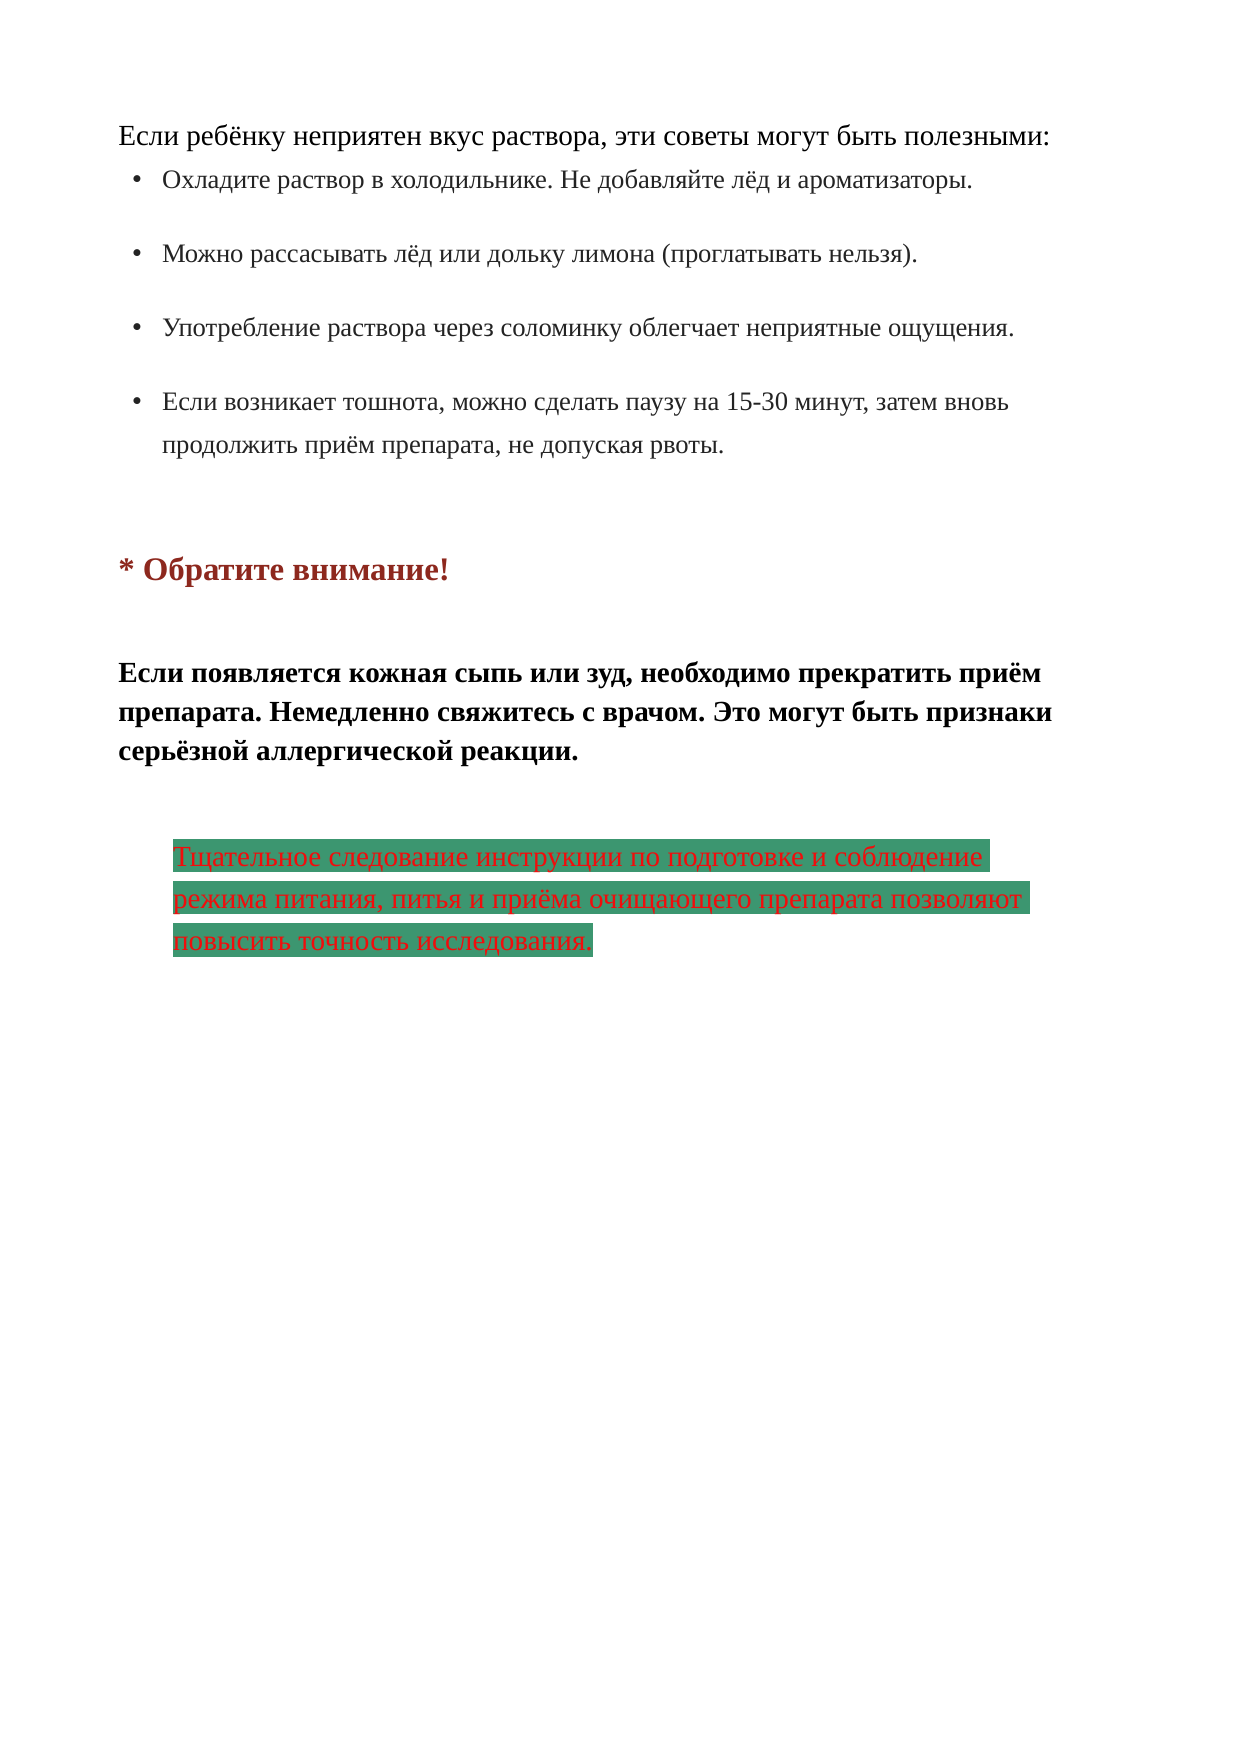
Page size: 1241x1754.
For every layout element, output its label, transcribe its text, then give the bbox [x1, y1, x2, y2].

text Если появляется кожная сыпь или зуд, необходимо прекратить приём препарата. Немедленно свяжитесь с врачом. Это могут быть признаки серьёзной аллергической реакции. [118, 649, 1122, 766]
list Употребление раствора через соломинку облегчает неприятные ощущения. [162, 312, 1078, 343]
list Если возникает тошнота, можно сделать паузу на 15-30 минут, затем вновь продолжить приём препарата, не допуская рвоты. [162, 386, 1078, 459]
text * Обратите внимание! [118, 549, 1122, 587]
subtitle Если ребёнку неприятен вкус раствора, эти советы могут быть полезными: [118, 118, 1122, 152]
list Охладите раствор в холодильнике. Не добавляйте лёд и ароматизаторы. [162, 164, 1078, 195]
text Тщательное следование инструкции по подготовке и соблюдение режима питания, питья и приёма очищающего препарата позволяют повысить точность исследования. [173, 830, 1044, 957]
list Можно рассасывать лёд или дольку лимона (проглатывать нельзя). [162, 238, 1078, 269]
